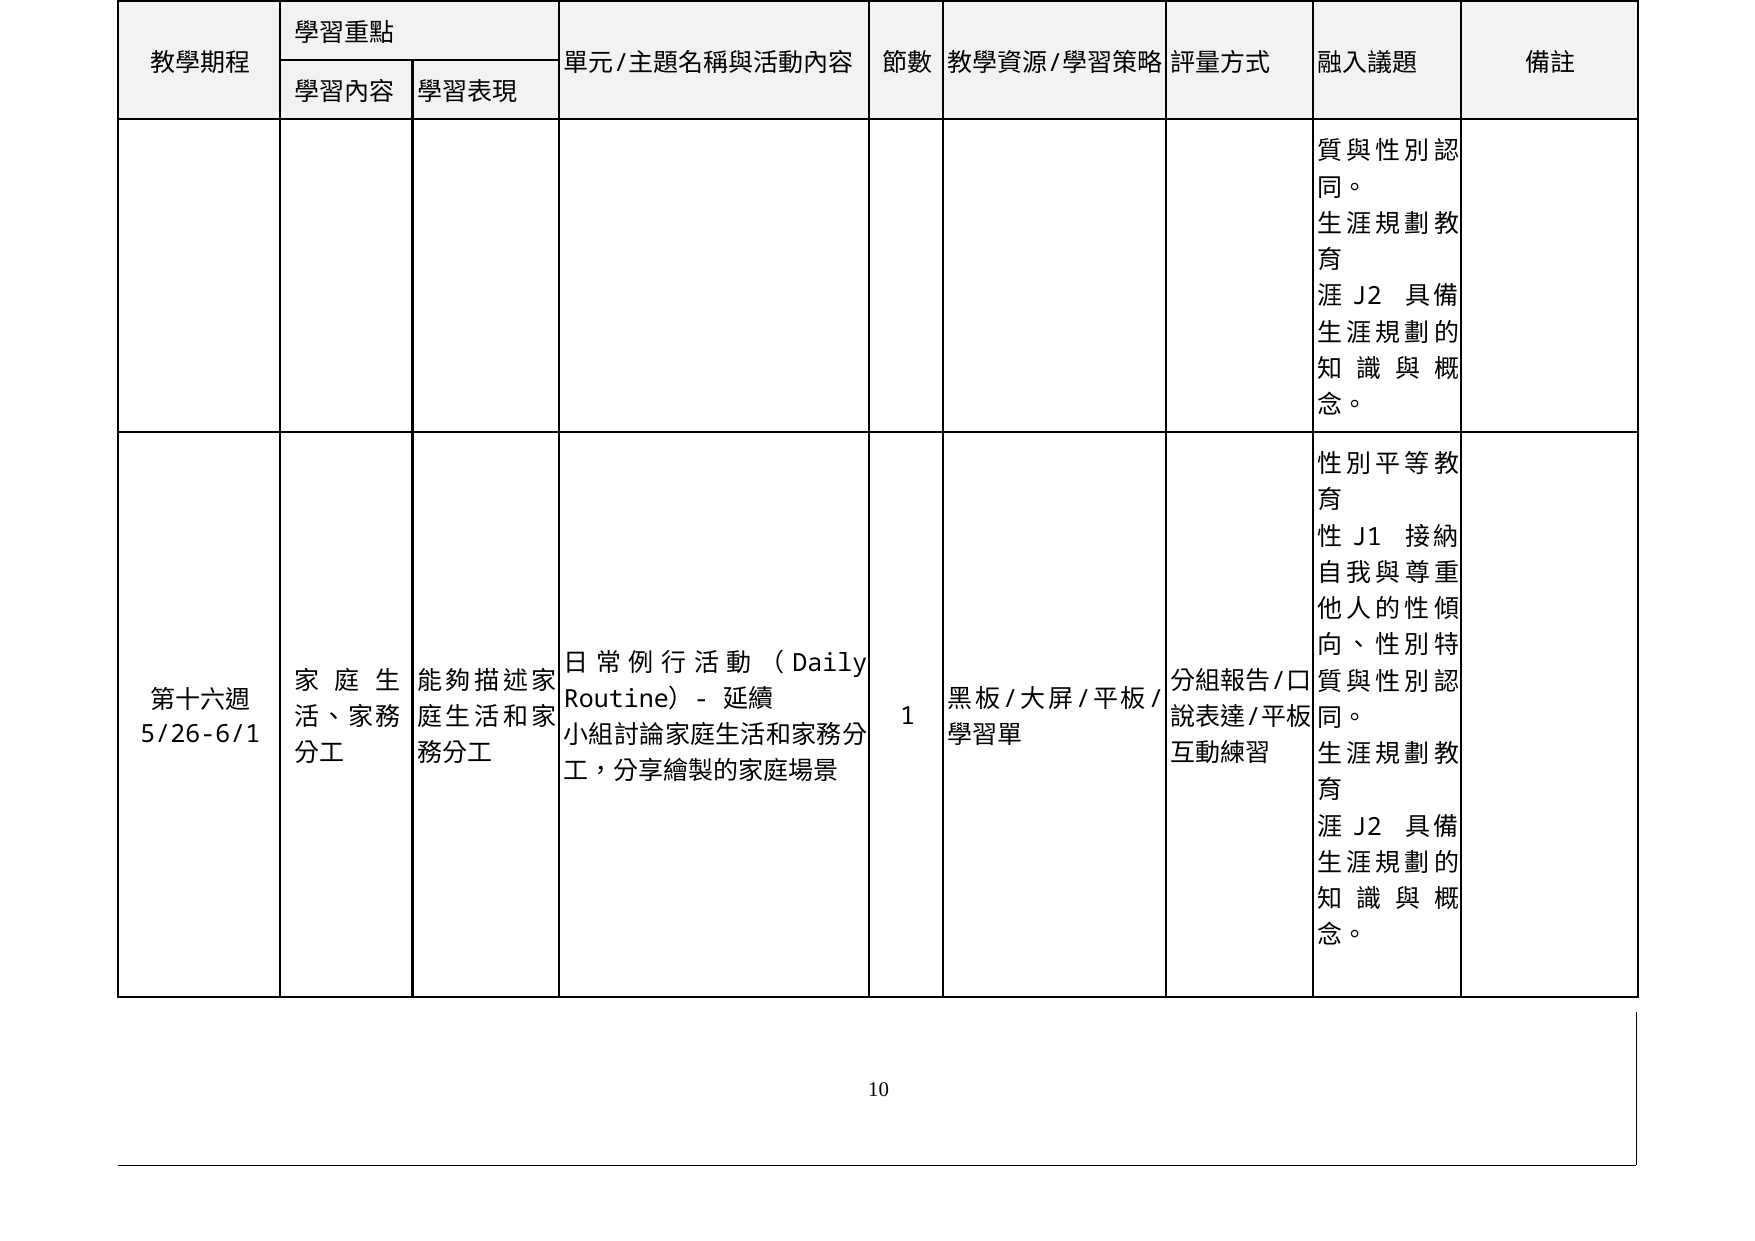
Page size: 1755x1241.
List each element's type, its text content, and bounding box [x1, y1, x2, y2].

table_header 融入議題 [1314, 2, 1460, 118]
table_cell 能夠描述家庭生活和家務分工 [414, 433, 558, 996]
table_cell 1 [870, 433, 942, 996]
table_header 單元/主題名稱與活動內容 [560, 2, 868, 118]
table_cell 學習內容 [281, 61, 411, 118]
table_header 備註 [1462, 2, 1637, 118]
table_cell [870, 120, 942, 431]
table_cell [1462, 433, 1637, 996]
table_cell [1462, 120, 1637, 431]
table_cell [1167, 120, 1312, 431]
table_header 教學資源/學習策略 [944, 2, 1165, 118]
table_header 節數 [870, 2, 942, 118]
table_cell 分組報告/口說表達/平板互動練習 [1167, 433, 1312, 996]
table_cell 質與性別認同。 生涯規劃教育 涯J2 具備生涯規劃的知識與概念。 [1314, 120, 1460, 431]
table_cell 黑板/大屏/平板/學習單 [944, 433, 1165, 996]
table_cell [119, 120, 279, 431]
table_header 評量方式 [1167, 2, 1312, 118]
table_cell 學習表現 [414, 61, 558, 118]
table_cell [414, 120, 558, 431]
table_cell 家庭生活、家務分工 [281, 433, 411, 996]
table_header 教學期程 [119, 2, 279, 118]
table_cell 性別平等教育 性J1 接納自我與尊重他人的性傾向、性別特質與性別認同。 生涯規劃教育 涯J2 具備生涯規劃的知識與概念。 [1314, 433, 1460, 996]
table_cell 日常例行活動（Daily Routine）- 延續 小組討論家庭生活和家務分工，分享繪製的家庭場景 [560, 433, 868, 996]
table_cell [560, 120, 868, 431]
table_cell 第十六週5/26-6/1 [119, 433, 279, 996]
table_cell [944, 120, 1165, 431]
table_header 學習重點 [281, 2, 558, 59]
table_cell [281, 120, 411, 431]
